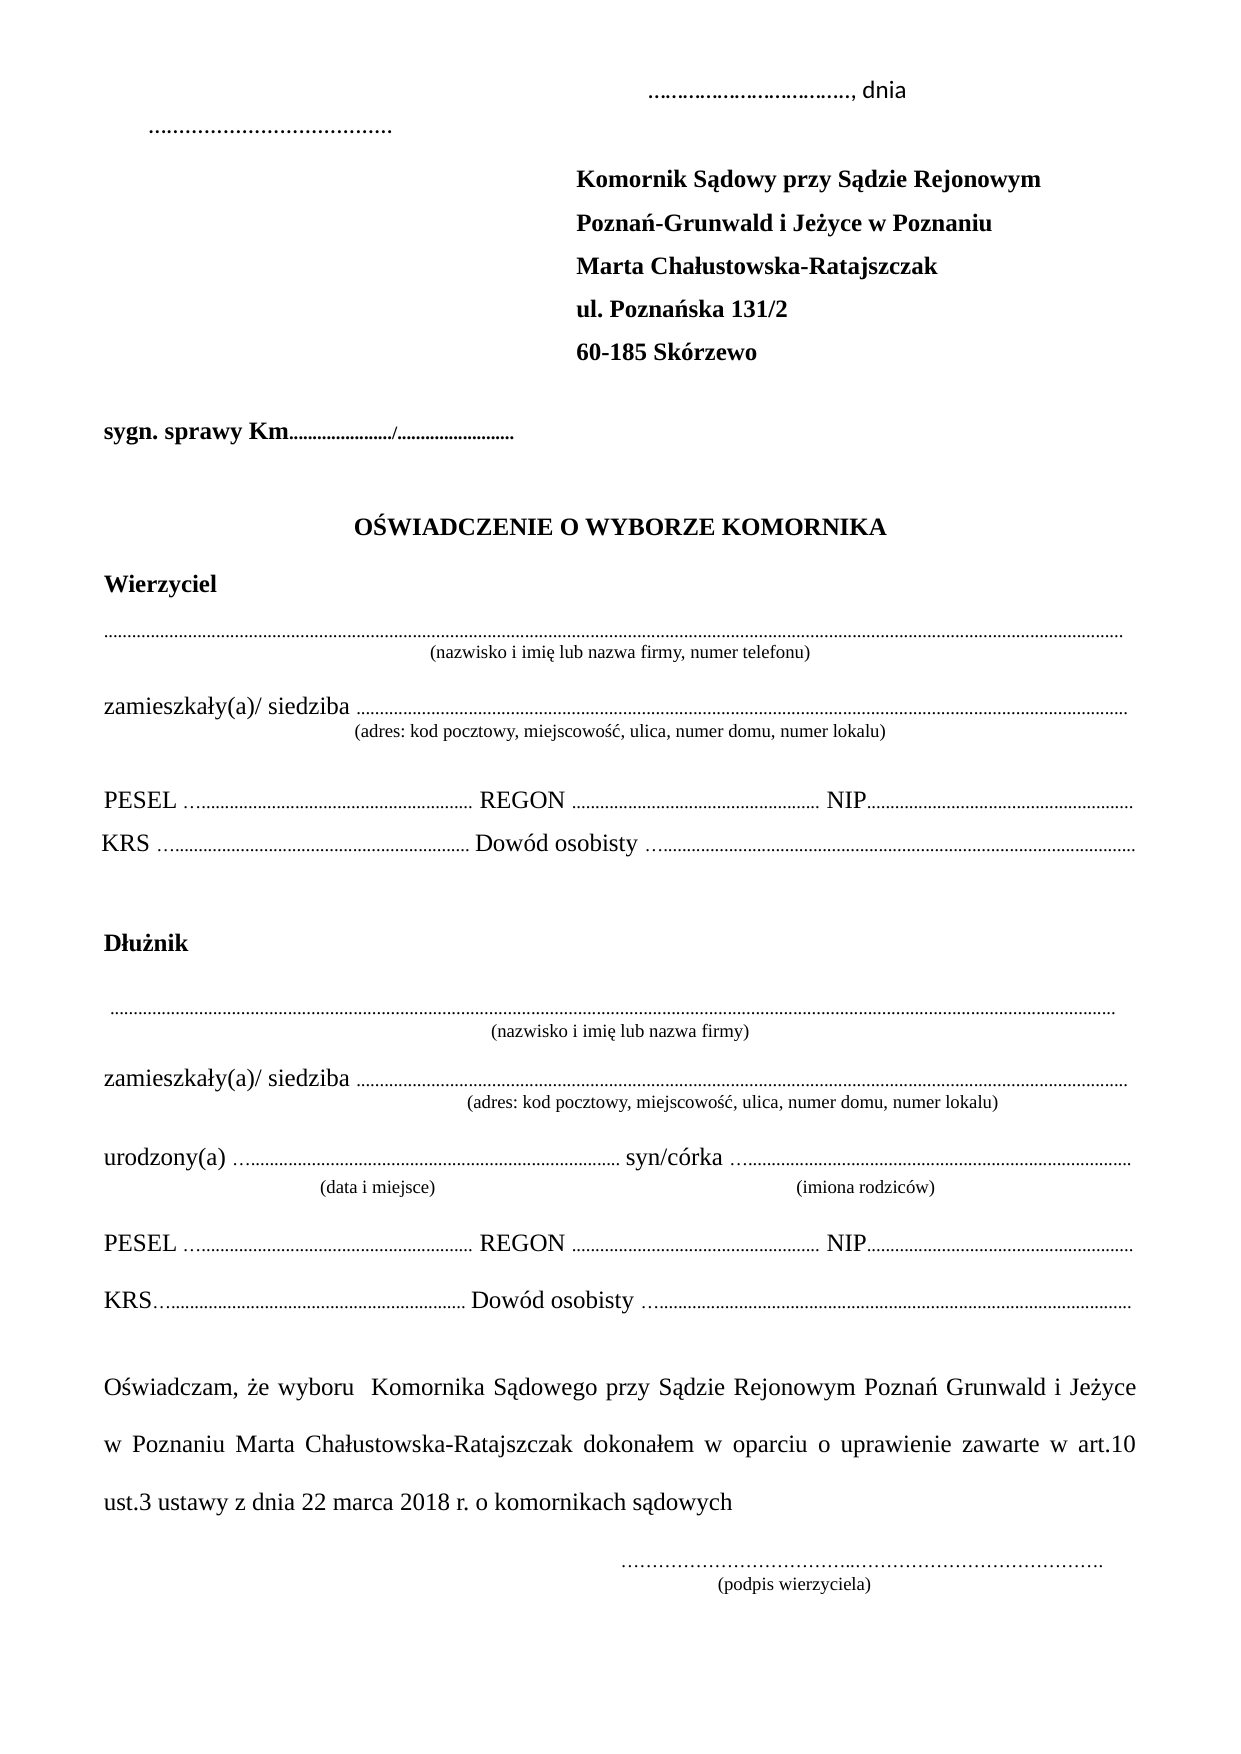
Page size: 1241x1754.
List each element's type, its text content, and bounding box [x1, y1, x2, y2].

text ....................................................................................................................................................................................................................... [103, 991, 1137, 1019]
text urodzony(a) …............................................................................... syn/córka ….................................................................................. [103, 1142, 1137, 1171]
text KRS…............................................................... Dowód osobisty …..................................................................................................... [103, 1286, 1137, 1314]
list Marta Chałustowska-Ratajszczak [576, 251, 1137, 279]
text sygn. sprawy Km....................../......................... [103, 416, 1137, 444]
text Dłużnik [103, 928, 1137, 957]
list Komornik Sądowy przy Sądzie Rejonowym [576, 164, 1137, 193]
text (nazwisko i imię lub nazwa firmy, numer telefonu) [103, 641, 1137, 663]
list …………………………….., dnia ….................................... [103, 74, 1137, 139]
text Wierzyciel [103, 569, 1137, 598]
text (data i miejsce) (imiona rodziców) [103, 1171, 1137, 1199]
text zamieszkały(a)/ siedziba ..................................................................................................................................................................... [103, 691, 1137, 720]
text zamieszkały(a)/ siedziba ..................................................................................................................................................................... [103, 1063, 1137, 1091]
text Oświadczam, że wyboru Komornika Sądowego przy Sądzie Rejonowym Poznań Grunwald i Jeżyce w Poznaniu Marta Chałustowska-Ratajszczak dokonałem w oparciu o uprawienie zawarte w art.10 ust.3 ustawy z dnia 22 marca 2018 r. o komornikach sądowych [103, 1372, 1137, 1516]
text ………………………………..…………………………………. [103, 1544, 1137, 1573]
text OŚWIADCZENIE O WYBORZE KOMORNIKA [103, 512, 1137, 540]
text KRS …............................................................... Dowód osobisty …..................................................................................................... [89, 828, 1137, 857]
text PESEL ….......................................................... REGON ..................................................... NIP......................................................... [103, 1228, 1137, 1257]
text ul. Poznańska 131/2 60-185 Skórzewo [576, 294, 1137, 366]
text PESEL ….......................................................... REGON ..................................................... NIP......................................................... [103, 785, 1137, 813]
text (adres: kod pocztowy, miejscowość, ulica, numer domu, numer lokalu) [103, 1091, 1137, 1113]
text (podpis wierzyciela) [103, 1573, 1137, 1594]
list Poznań-Grunwald i Jeżyce w Poznaniu [576, 208, 1137, 236]
text (adres: kod pocztowy, miejscowość, ulica, numer domu, numer lokalu) [103, 720, 1137, 742]
text (nazwisko i imię lub nazwa firmy) [103, 1019, 1137, 1041]
text .......................................................................................................................................................................................................................... [103, 619, 1137, 641]
